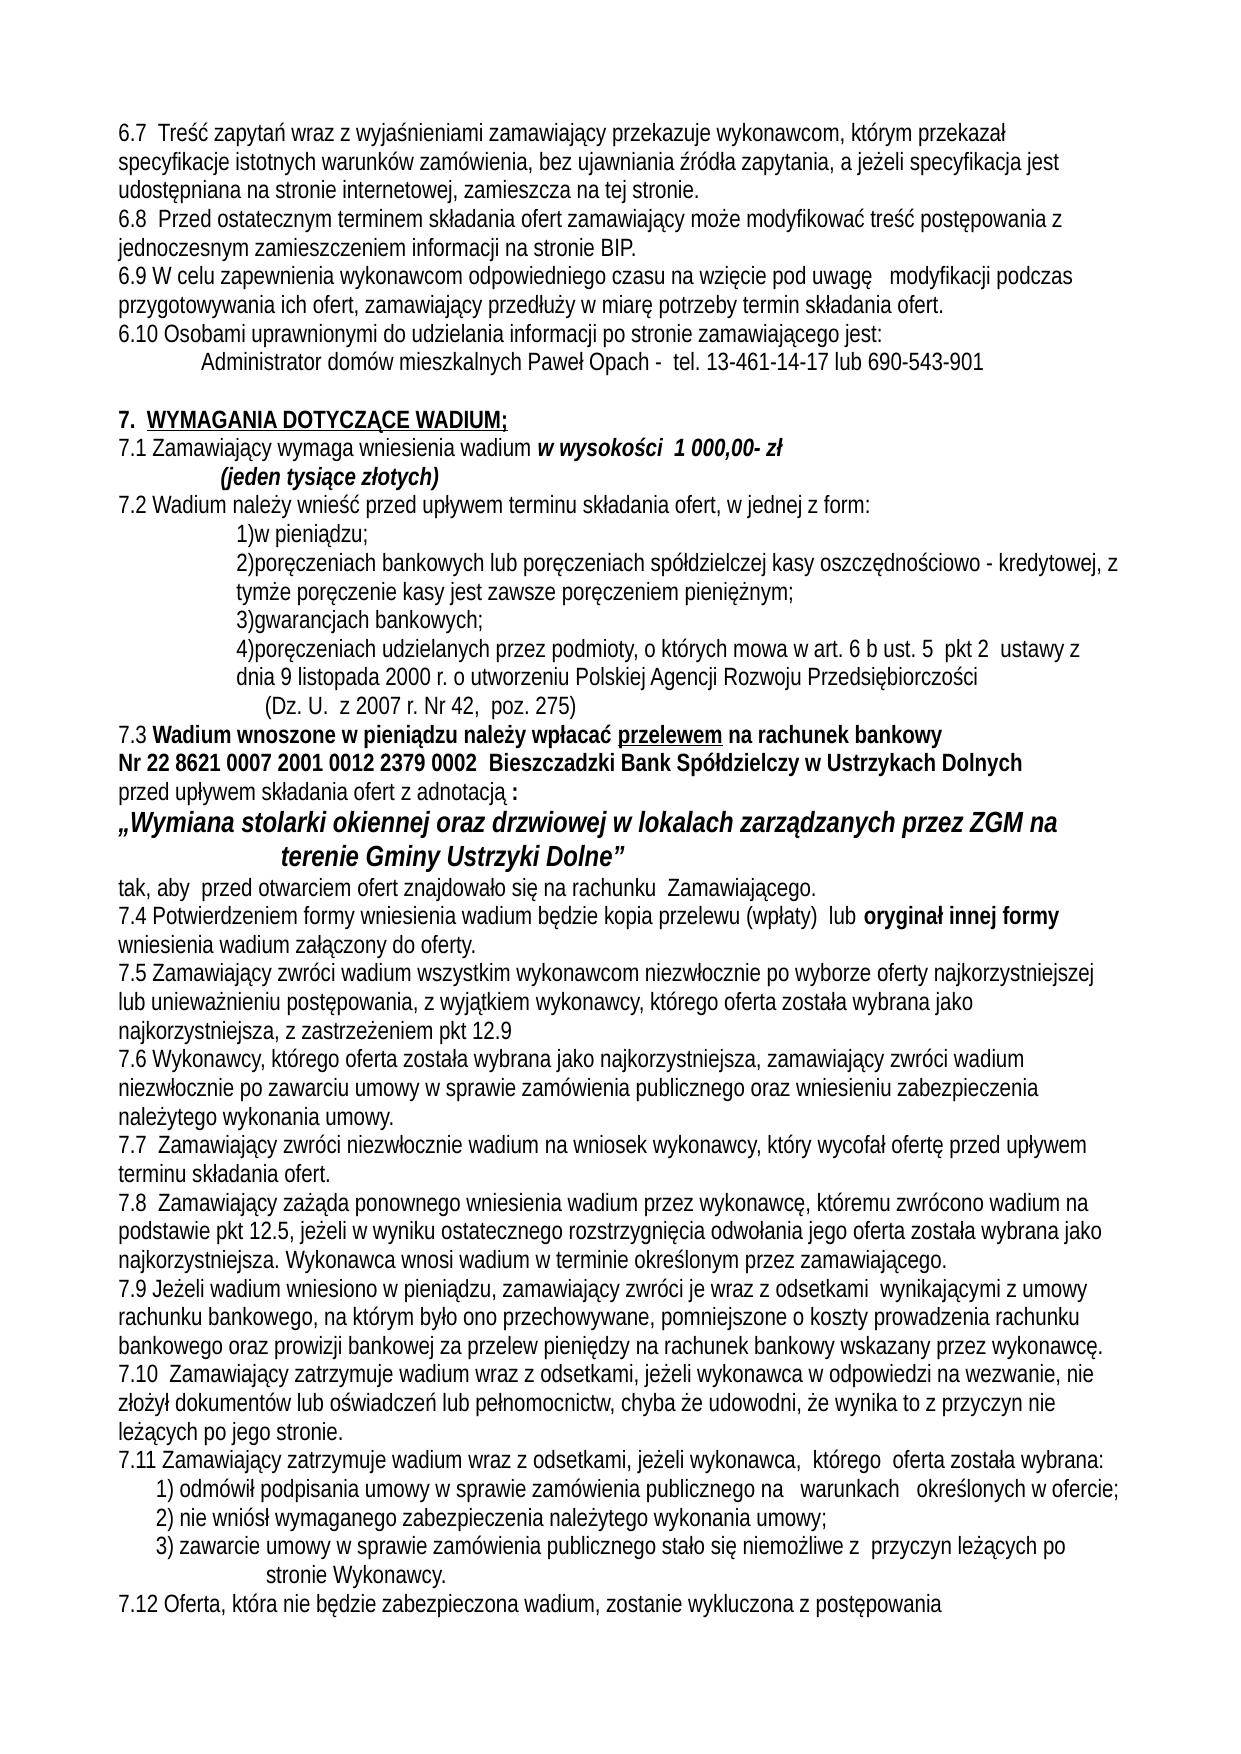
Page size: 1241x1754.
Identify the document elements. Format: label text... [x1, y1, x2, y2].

text 1) odmówił podpisania umowy w sprawie zamówienia publicznego na warunkach określonych w ofercie; [156, 1474, 1122, 1503]
text 7.6 Wykonawcy, którego oferta została wybrana jako najkorzystniejsza, zamawiający zwróci wadium niezwłocznie po zawarciu umowy w sprawie zamówienia publicznego oraz wniesieniu zabezpieczenia należytego wykonania umowy. [118, 1044, 1122, 1130]
text 7.5 Zamawiający zwróci wadium wszystkim wykonawcom niezwłocznie po wyborze oferty najkorzystniejszej lub unieważnieniu postępowania, z wyjątkiem wykonawcy, którego oferta została wybrana jako najkorzystniejsza, z zastrzeżeniem pkt 12.9 [118, 958, 1122, 1044]
text 7.9 Jeżeli wadium wniesiono w pieniądzu, zamawiający zwróci je wraz z odsetkami wynikającymi z umowy rachunku bankowego, na którym było ono przechowywane, pomniejszone o koszty prowadzenia rachunku bankowego oraz prowizji bankowej za przelew pieniędzy na rachunek bankowy wskazany przez wykonawcę. [118, 1273, 1122, 1359]
text 3) zawarcie umowy w sprawie zamówienia publicznego stało się niemożliwe z przyczyn leżących po stronie Wykonawcy. [156, 1531, 1122, 1589]
text 7.4 Potwierdzeniem formy wniesienia wadium będzie kopia przelewu (wpłaty) lub oryginał innej formy wniesienia wadium załączony do oferty. [118, 901, 1122, 958]
text 7.10 Zamawiający zatrzymuje wadium wraz z odsetkami, jeżeli wykonawca w odpowiedzi na wezwanie, nie złożył dokumentów lub oświadczeń lub pełnomocnictw, chyba że udowodni, że wynika to z przyczyn nie leżących po jego stronie. [118, 1359, 1122, 1445]
text (Dz. U. z 2007 r. Nr 42, poz. 275) [236, 691, 1122, 720]
text 7.12 Oferta, która nie będzie zabezpieczona wadium, zostanie wykluczona z postępowania [118, 1589, 1122, 1617]
text przed upływem składania ofert z adnotacją : [118, 777, 1122, 806]
text Administrator domów mieszkalnych Paweł Opach - tel. 13-461-14-17 lub 690-543-901 [168, 347, 1122, 376]
text „Wymiana stolarki okiennej oraz drzwiowej w lokalach zarządzanych przez ZGM na terenie Gminy Ustrzyki Dolne” [118, 806, 1122, 872]
text 7. WYMAGANIA DOTYCZĄCE WADIUM; [118, 404, 1122, 433]
text 6.10 Osobami uprawnionymi do udzielania informacji po stronie zamawiającego jest: [118, 319, 1122, 347]
list 2)poręczeniach bankowych lub poręczeniach spółdzielczej kasy oszczędnościowo - kredytowej, z tymże poręczenie kasy jest zawsze poręczeniem pieniężnym; [236, 548, 1122, 605]
text 6.9 W celu zapewnienia wykonawcom odpowiedniego czasu na wzięcie pod uwagę modyfikacji podczas przygotowywania ich ofert, zamawiający przedłuży w miarę potrzeby termin składania ofert. [118, 261, 1122, 319]
text 7.2 Wadium należy wnieść przed upływem terminu składania ofert, w jednej z form: [118, 491, 1122, 519]
text 7.7 Zamawiający zwróci niezwłocznie wadium na wniosek wykonawcy, który wycofał ofertę przed upływem terminu składania ofert. [118, 1130, 1122, 1188]
text Nr 22 8621 0007 2001 0012 2379 0002 Bieszczadzki Bank Spółdzielczy w Ustrzykach Dolnych [118, 748, 1122, 777]
text 7.11 Zamawiający zatrzymuje wadium wraz z odsetkami, jeżeli wykonawca, którego oferta została wybrana: [118, 1445, 1122, 1474]
text 6.8 Przed ostatecznym terminem składania ofert zamawiający może modyfikować treść postępowania z jednoczesnym zamieszczeniem informacji na stronie BIP. [118, 204, 1122, 261]
list 4)poręczeniach udzielanych przez podmioty, o których mowa w art. 6 b ust. 5 pkt 2 ustawy z dnia 9 listopada 2000 r. o utworzeniu Polskiej Agencji Rozwoju Przedsiębiorczości [236, 634, 1122, 691]
text 7.1 Zamawiający wymaga wniesienia wadium w wysokości 1 000,00- zł [118, 433, 1122, 462]
list 3)gwarancjach bankowych; [236, 605, 1122, 634]
text (jeden tysiące złotych) [118, 462, 1122, 491]
text 6.7 Treść zapytań wraz z wyjaśnieniami zamawiający przekazuje wykonawcom, którym przekazał specyfikacje istotnych warunków zamówienia, bez ujawniania źródła zapytania, a jeżeli specyfikacja jest udostępniana na stronie internetowej, zamieszcza na tej stronie. [118, 118, 1122, 204]
text tak, aby przed otwarciem ofert znajdowało się na rachunku Zamawiającego. [118, 872, 1122, 901]
text 7.3 Wadium wnoszone w pieniądzu należy wpłacać przelewem na rachunek bankowy [118, 720, 1122, 748]
text 2) nie wniósł wymaganego zabezpieczenia należytego wykonania umowy; [156, 1503, 1122, 1531]
list 1)w pieniądzu; [236, 519, 1122, 548]
text 7.8 Zamawiający zażąda ponownego wniesienia wadium przez wykonawcę, któremu zwrócono wadium na podstawie pkt 12.5, jeżeli w wyniku ostatecznego rozstrzygnięcia odwołania jego oferta została wybrana jako najkorzystniejsza. Wykonawca wnosi wadium w terminie określonym przez zamawiającego. [118, 1188, 1122, 1273]
